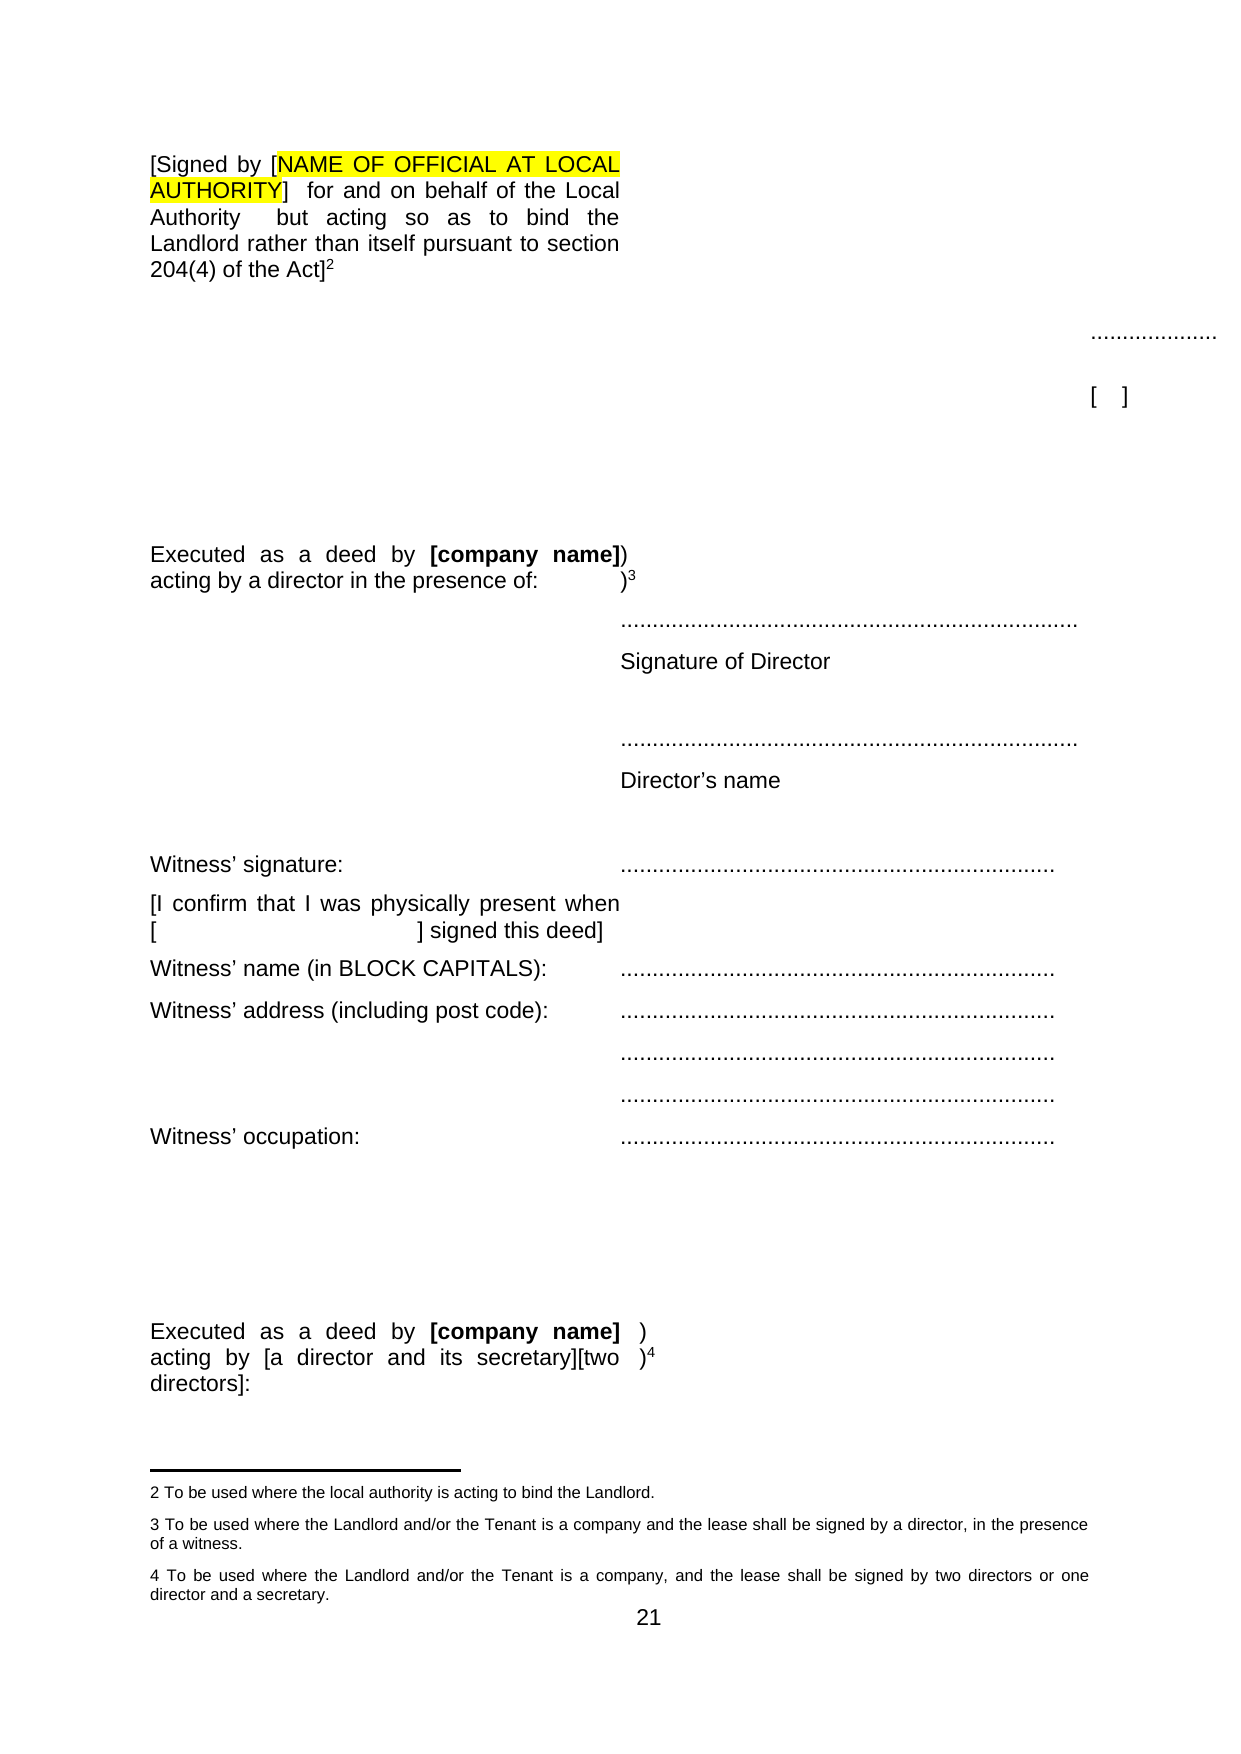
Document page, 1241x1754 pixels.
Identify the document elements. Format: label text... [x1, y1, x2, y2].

table_cell [150, 755, 620, 797]
table_cell [620, 1069, 1090, 1111]
table_cell ........................................................................ [620, 593, 1090, 635]
table_cell [620, 1027, 1090, 1069]
table_cell Witness’ name (in BLOCK CAPITALS): [150, 943, 620, 985]
table_header .................... [ ] [1090, 138, 1240, 422]
table_cell [150, 1069, 620, 1111]
table_cell Witness’ occupation: [150, 1111, 620, 1305]
table_cell [1090, 422, 1240, 463]
table_cell [620, 1111, 1090, 1305]
table_cell [620, 985, 1090, 1027]
table_cell [150, 593, 620, 635]
table_cell Executed as a deed by [company name] acting by [a director and its secretary][two directors]: [150, 1305, 620, 1397]
table_cell Witness’ signature: [I confirm that I was physically present when [ ] signed this deed] [150, 839, 620, 943]
table_header Executed as a deed by [company name] acting by a director in the presence of: [150, 528, 620, 593]
table_cell Director’s name [620, 755, 1090, 797]
table_header [620, 138, 1090, 422]
table_header [Signed by [NAME OF OFFICIAL AT LOCAL AUTHORITY] for and on behalf of the Local Authority but acting so as to bind the Landlord rather than itself pursuant to section 204(4) of the Act] [150, 138, 620, 422]
table_cell [620, 797, 1090, 839]
table_cell [150, 713, 620, 755]
table_cell [620, 943, 1090, 985]
table_header ) ) [620, 528, 1090, 593]
table_cell ........................................................................ [620, 713, 1090, 755]
table_cell ) ) [620, 1305, 1090, 1397]
table_cell [150, 635, 620, 713]
table_cell Witness’ address (including post code): [150, 985, 620, 1027]
table_cell [150, 1027, 620, 1069]
table_cell [150, 422, 620, 463]
table_cell Signature of Director [620, 635, 1090, 713]
table_cell [150, 797, 620, 839]
table_cell [620, 422, 1090, 463]
table_cell [620, 839, 1090, 943]
